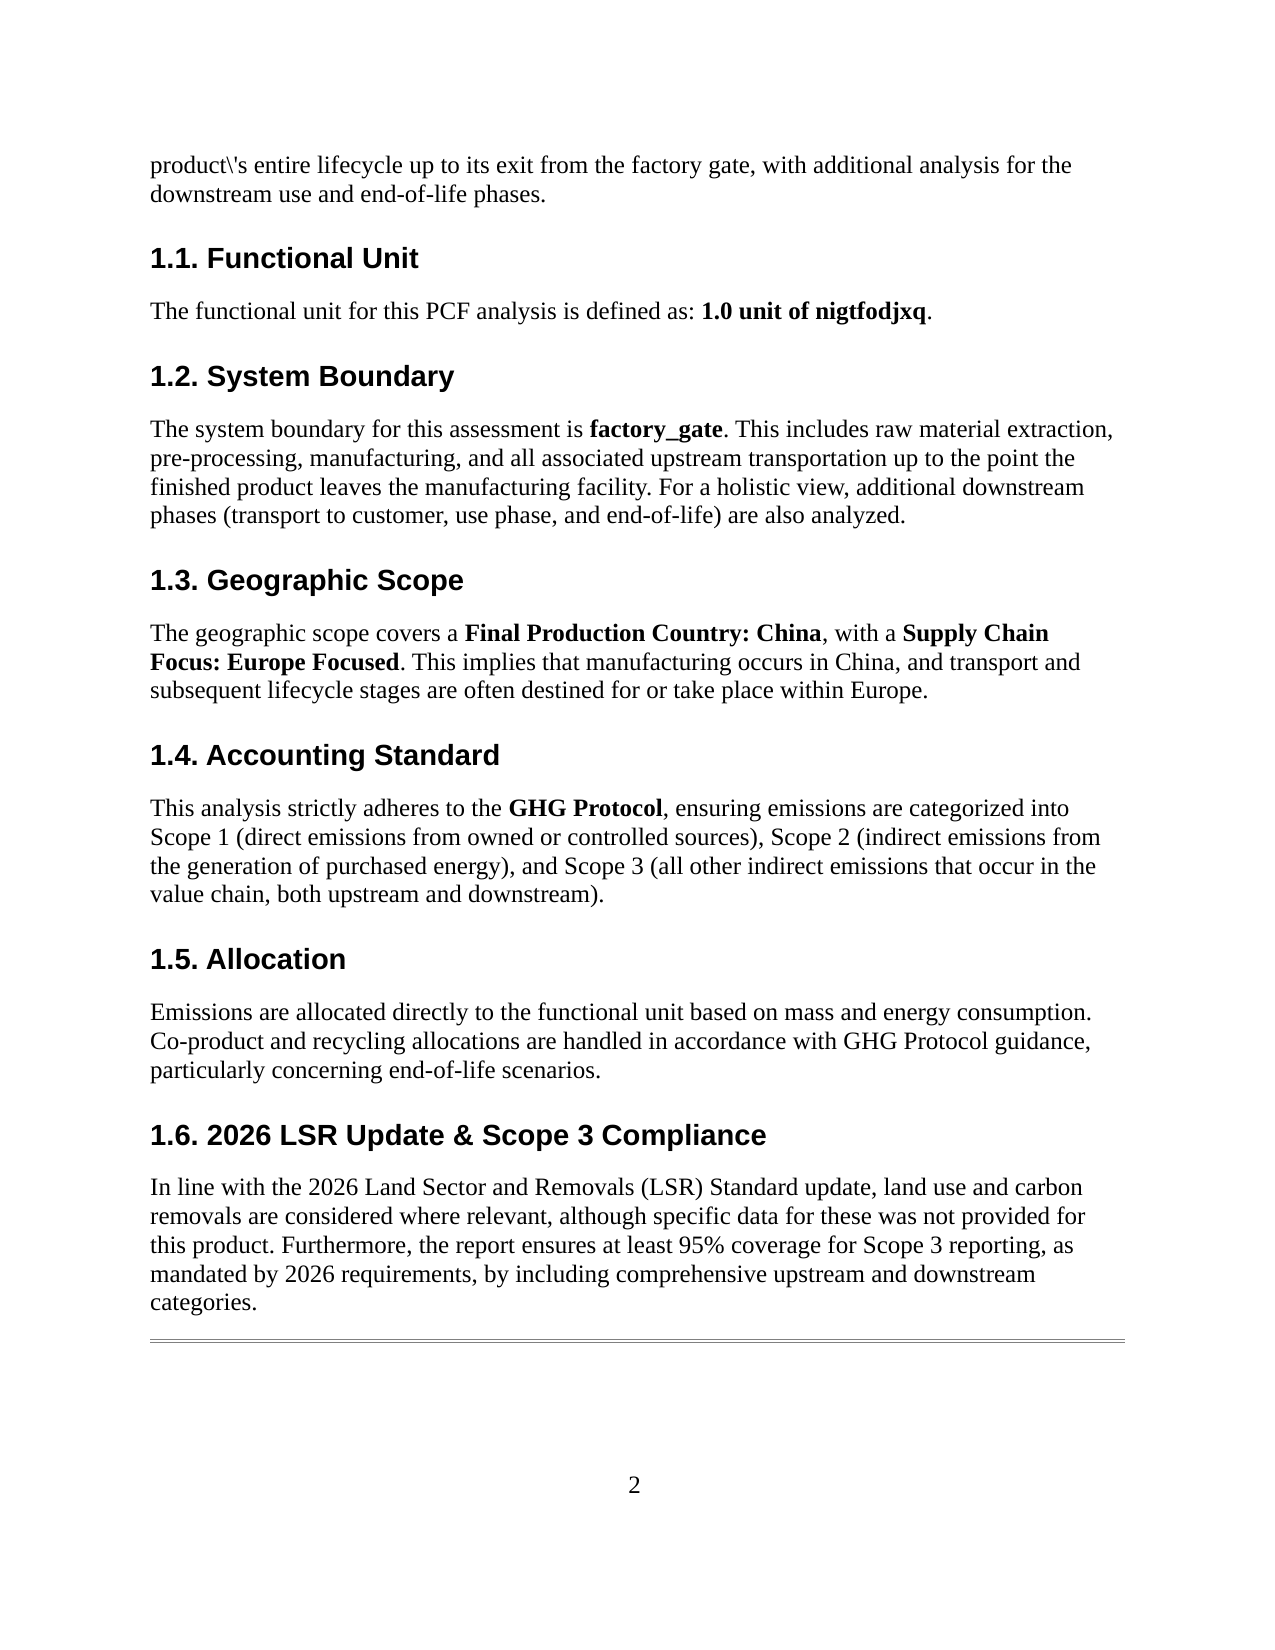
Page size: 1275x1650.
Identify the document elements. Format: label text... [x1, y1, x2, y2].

text The functional unit for this PCF analysis is defined as: 1.0 unit of nigtfodjxq. [150, 296, 1125, 325]
text product\'s entire lifecycle up to its exit from the factory gate, with additional analysis for the downstream use and end-of-life phases. [150, 150, 1125, 207]
subtitle 1.5. Allocation [150, 942, 1125, 976]
subtitle 1.2. System Boundary [150, 359, 1125, 393]
subtitle 1.6. 2026 LSR Update & Scope 3 Compliance [150, 1117, 1125, 1151]
subtitle 1.4. Accounting Standard [150, 738, 1125, 772]
text This analysis strictly adheres to the GHG Protocol, ensuring emissions are categorized into Scope 1 (direct emissions from owned or controlled sources), Scope 2 (indirect emissions from the generation of purchased energy), and Scope 3 (all other indirect emissions that occur in the value chain, both upstream and downstream). [150, 793, 1125, 908]
subtitle 1.1. Functional Unit [150, 241, 1125, 275]
text Emissions are allocated directly to the functional unit based on mass and energy consumption. Co-product and recycling allocations are handled in accordance with GHG Protocol guidance, particularly concerning end-of-life scenarios. [150, 997, 1125, 1083]
text The system boundary for this assessment is factory_gate. This includes raw material extraction, pre-processing, manufacturing, and all associated upstream transportation up to the point the finished product leaves the manufacturing facility. For a holistic view, additional downstream phases (transport to customer, use phase, and end-of-life) are also analyzed. [150, 414, 1125, 529]
text In line with the 2026 Land Sector and Removals (LSR) Standard update, land use and carbon removals are considered where relevant, although specific data for these was not provided for this product. Furthermore, the report ensures at least 95% coverage for Scope 3 reporting, as mandated by 2026 requirements, by including comprehensive upstream and downstream categories. [150, 1172, 1125, 1316]
subtitle 1.3. Geographic Scope [150, 563, 1125, 597]
text The geographic scope covers a Final Production Country: China, with a Supply Chain Focus: Europe Focused. This implies that manufacturing occurs in China, and transport and subsequent lifecycle stages are often destined for or take place within Europe. [150, 618, 1125, 704]
